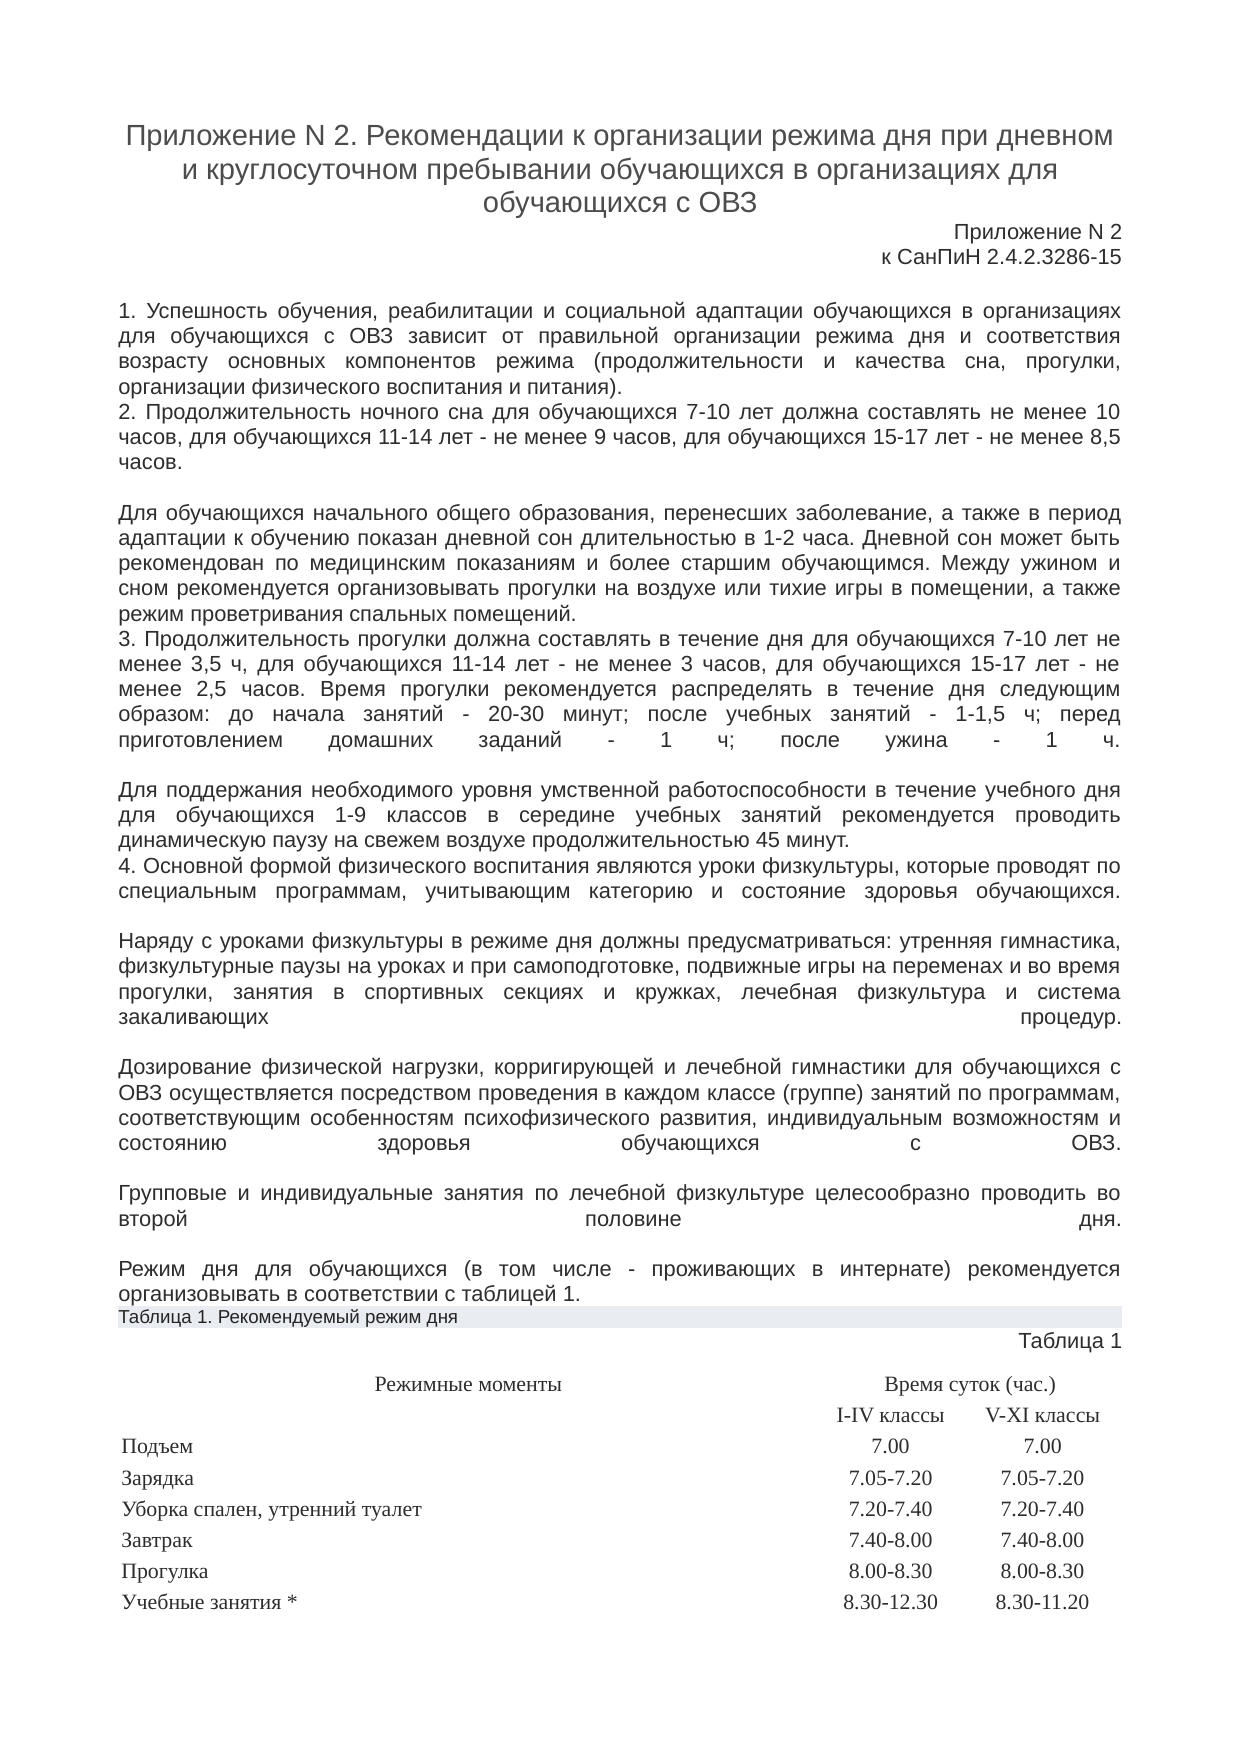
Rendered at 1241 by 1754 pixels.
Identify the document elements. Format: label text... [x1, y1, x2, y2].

table_cell [118, 1400, 818, 1431]
table_cell 8.30-11.20 [963, 1586, 1122, 1617]
table_cell 7.20-7.40 [818, 1493, 963, 1524]
table_cell 7.20-7.40 [963, 1493, 1122, 1524]
table_cell 7.05-7.20 [818, 1462, 963, 1493]
table_cell Режимные моменты [118, 1369, 818, 1399]
table_cell 8.30-12.30 [818, 1586, 963, 1617]
text 3. Продолжительность прогулки должна составлять в течение дня для обучающихся 7-10 лет не менее 3,5 ч, для обучающихся 11-14 лет - не менее 3 часов, для обучающихся 15-17 лет - не менее 2,5 часов. Время прогулки рекомендуется распределять в течение дня следующим образом: до начала занятий - 20-30 минут; после учебных занятий - 1-1,5 ч; перед приготовлением домашних заданий - 1 ч; после ужина - 1 ч. Для поддержания необходимого уровня умственной работоспособности в течение учебного дня для обучающихся 1-9 классов в середине учебных занятий рекомендуется проводить динамическую паузу на свежем воздухе продолжительностью 45 минут. [118, 626, 1122, 852]
table_cell 7.00 [963, 1431, 1122, 1462]
text Таблица 1 [118, 1328, 1122, 1353]
table_cell Прогулка [118, 1555, 818, 1586]
table_cell I-IV классы [818, 1400, 963, 1431]
table_cell Учебные занятия * [118, 1586, 818, 1617]
table_cell 7.40-8.00 [818, 1524, 963, 1555]
table_header [118, 1358, 818, 1368]
table_header [963, 1358, 1122, 1368]
table_cell 8.00-8.30 [963, 1555, 1122, 1586]
text 1. Успешность обучения, реабилитации и социальной адаптации обучающихся в организациях для обучающихся с ОВЗ зависит от правильной организации режима дня и соответствия возрасту основных компонентов режима (продолжительности и качества сна, прогулки, организации физического воспитания и питания). [118, 298, 1122, 399]
table_cell 8.00-8.30 [818, 1555, 963, 1586]
subtitle Таблица 1. Рекомендуемый режим дня [118, 1306, 1122, 1328]
subtitle Приложение N 2. Рекомендации к организации режима дня при дневном и круглосуточном пребывании обучающихся в организациях для обучающихся с ОВЗ [118, 118, 1122, 219]
table_cell Зарядка [118, 1462, 818, 1493]
table_cell Уборка спален, утренний туалет [118, 1493, 818, 1524]
table_cell Завтрак [118, 1524, 818, 1555]
text 2. Продолжительность ночного сна для обучающихся 7-10 лет должна составлять не менее 10 часов, для обучающихся 11-14 лет - не менее 9 часов, для обучающихся 15-17 лет - не менее 8,5 часов. Для обучающихся начального общего образования, перенесших заболевание, а также в период адаптации к обучению показан дневной сон длительностью в 1-2 часа. Дневной сон может быть рекомендован по медицинским показаниям и более старшим обучающимся. Между ужином и сном рекомендуется организовывать прогулки на воздухе или тихие игры в помещении, а также режим проветривания спальных помещений. [118, 399, 1122, 626]
table_cell 7.40-8.00 [963, 1524, 1122, 1555]
table_cell Подъем [118, 1431, 818, 1462]
table_cell V-XI классы [963, 1400, 1122, 1431]
table_cell 7.05-7.20 [963, 1462, 1122, 1493]
text 4. Основной формой физического воспитания являются уроки физкультуры, которые проводят по специальным программам, учитывающим категорию и состояние здоровья обучающихся. Наряду с уроками физкультуры в режиме дня должны предусматриваться: утренняя гимнастика, физкультурные паузы на уроках и при самоподготовке, подвижные игры на переменах и во время прогулки, занятия в спортивных секциях и кружках, лечебная физкультура и система закаливающих процедур. Дозирование физической нагрузки, корригирующей и лечебной гимнастики для обучающихся с ОВЗ осуществляется посредством проведения в каждом классе (группе) занятий по программам, соответствующим особенностям психофизического развития, индивидуальным возможностям и состоянию здоровья обучающихся с ОВЗ. Групповые и индивидуальные занятия по лечебной физкультуре целесообразно проводить во второй половине дня. Режим дня для обучающихся (в том числе - проживающих в интернате) рекомендуется организовывать в соответствии с таблицей 1. [118, 852, 1122, 1306]
table_cell Время суток (час.) [818, 1369, 1122, 1399]
text Приложение N 2 к СанПиН 2.4.2.3286-15 [118, 219, 1122, 269]
table_cell 7.00 [818, 1431, 963, 1462]
table_header [818, 1358, 963, 1368]
